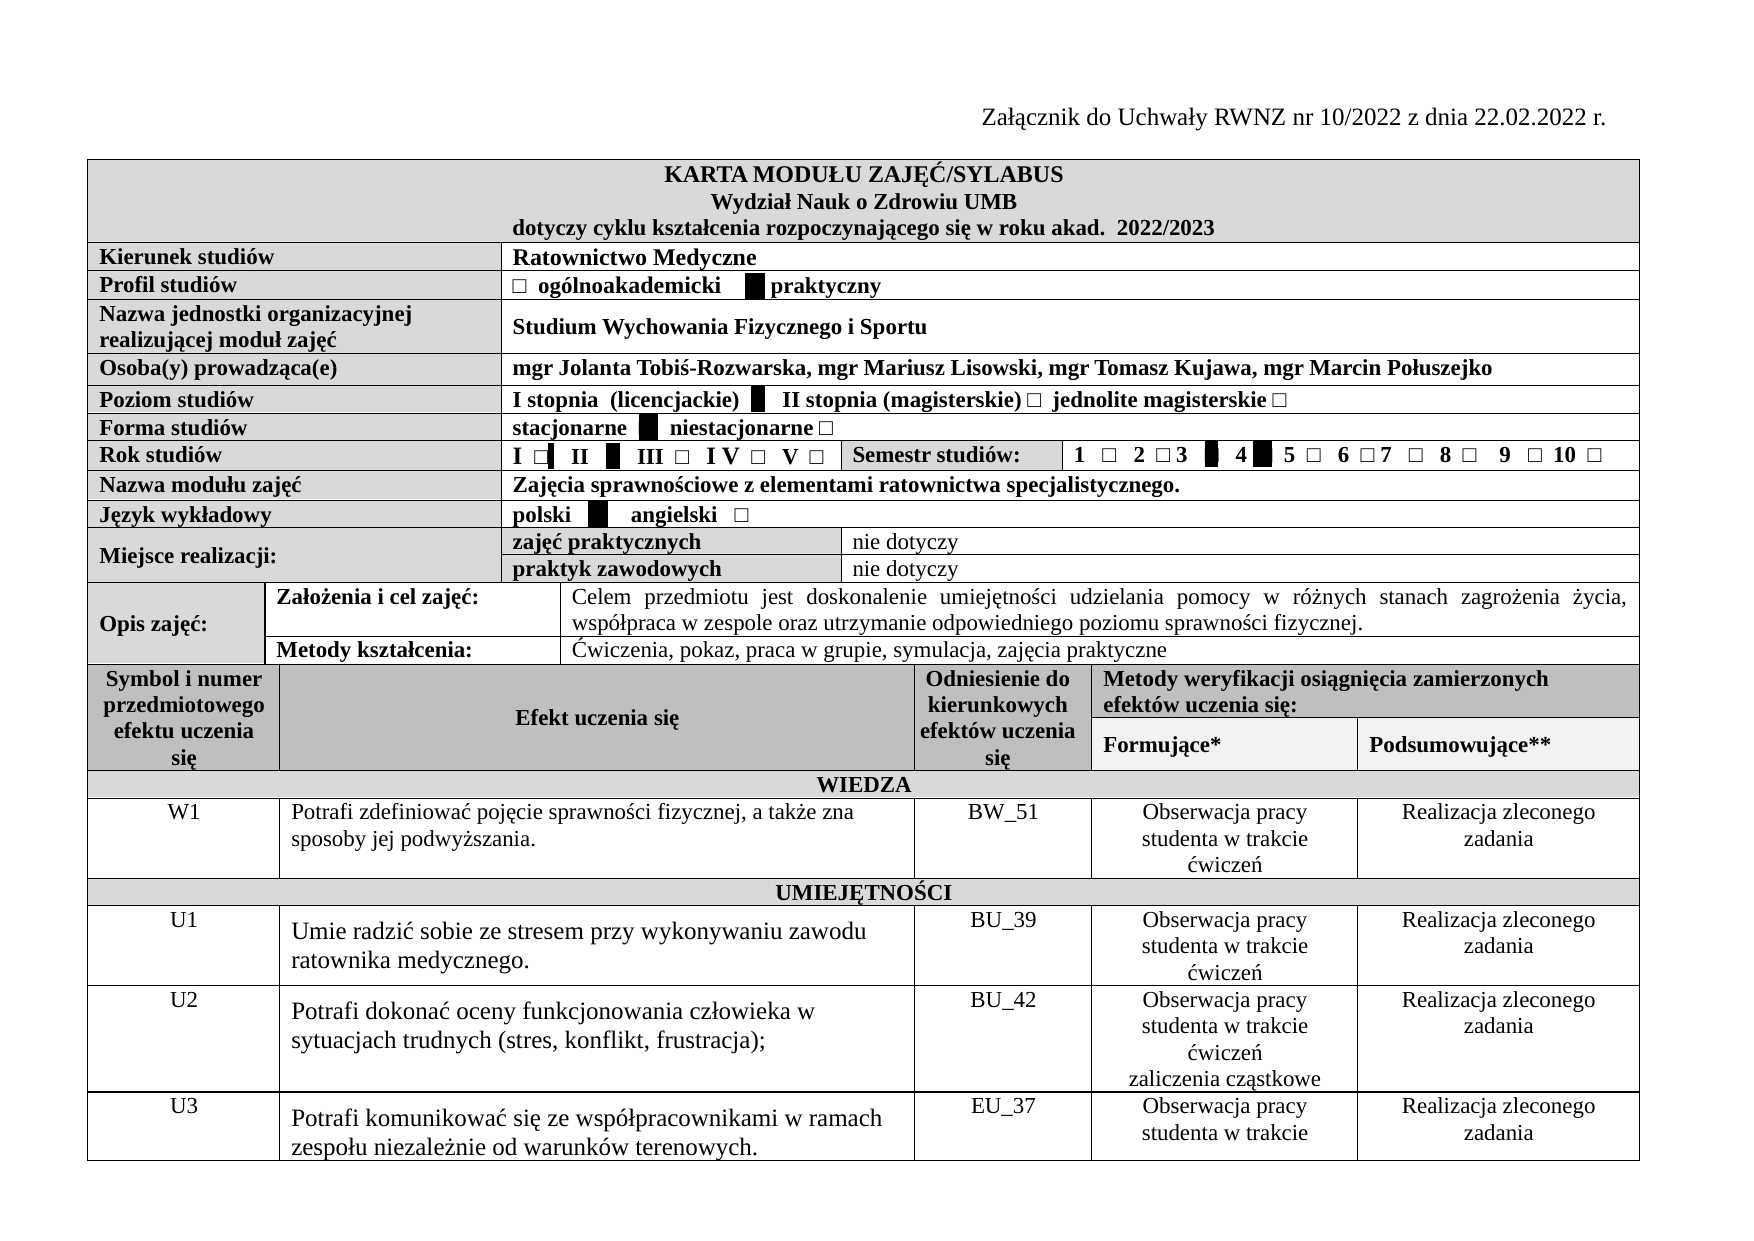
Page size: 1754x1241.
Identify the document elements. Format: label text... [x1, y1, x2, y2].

table_cell Celem przedmiotu jest doskonalenie umiejętności udzielania pomocy w różnych stanach zagrożenia życia, współpraca w zespole oraz utrzymanie odpowiedniego poziomu sprawności fizycznej. [561, 583, 1639, 636]
table_cell Realizacja zleconego zadania [1358, 906, 1639, 985]
table_cell Obserwacja pracy studenta w trakcie ćwiczeń zaliczenia cząstkowe [1092, 986, 1357, 1091]
table_cell Kierunek studiów [88, 243, 501, 270]
table_cell Metody weryfikacji osiągnięcia zamierzonych efektów uczenia się: [1092, 665, 1639, 717]
table_cell Potrafi zdefiniować pojęcie sprawności fizycznej, a także zna sposoby jej podwyższania. [280, 799, 914, 877]
table_cell Zajęcia sprawnościowe z elementami ratownictwa specjalistycznego. [502, 471, 1639, 499]
table_cell Odniesienie do kierunkowych efektów uczenia się [915, 665, 1091, 770]
table_cell stacjonarne □ niestacjonarne □ [502, 414, 1639, 440]
table_cell U1 [88, 906, 279, 985]
table_cell Realizacja zleconego zadania [1358, 986, 1639, 1091]
table_header KARTA MODUŁU ZAJĘĆ/SYLABUS Wydział Nauk o Zdrowiu UMB dotyczy cyklu kształcenia rozpoczynającego się w roku akad. 2022/2023 [88, 160, 1639, 242]
table_cell Metody kształcenia: [266, 637, 560, 663]
table_cell Profil studiów [88, 271, 501, 299]
table_cell nie dotyczy [842, 528, 1639, 554]
text Załącznik do Uchwały RWNZ nr 10/2022 z dnia 22.02.2022 r. [148, 102, 1606, 131]
table_cell Umie radzić sobie ze stresem przy wykonywaniu zawodu ratownika medycznego. [280, 906, 914, 985]
table_cell Ratownictwo Medyczne [502, 243, 1639, 270]
table_cell Realizacja zleconego zadania [1358, 799, 1639, 877]
table_cell U3 [88, 1093, 279, 1160]
table_cell BU_42 [915, 986, 1091, 1091]
table_cell U2 [88, 986, 279, 1091]
table_cell Semestr studiów: [842, 441, 1062, 470]
table_cell Efekt uczenia się [280, 665, 914, 770]
table_cell Potrafi dokonać oceny funkcjonowania człowieka w sytuacjach trudnych (stres, konflikt, frustracja); [280, 986, 914, 1091]
table_cell BU_39 [915, 906, 1091, 985]
table_cell W1 [88, 799, 279, 877]
table_cell Założenia i cel zajęć: [266, 583, 560, 636]
table_cell Nazwa modułu zajęć [88, 471, 501, 499]
table_cell Symbol i numer przedmiotowego efektu uczenia się [88, 665, 279, 770]
table_cell □ ogólnoakademicki □ praktyczny [502, 271, 1639, 299]
table_cell WIEDZA [88, 771, 1639, 797]
table_cell EU_37 [915, 1093, 1091, 1160]
table_cell I stopnia (licencjackie) □ II stopnia (magisterskie) □ jednolite magisterskie □ [502, 386, 1639, 412]
table_cell Rok studiów [88, 441, 501, 470]
table_cell Osoba(y) prowadząca(e) [88, 354, 501, 385]
table_cell Nazwa jednostki organizacyjnej realizującej moduł zajęć [88, 300, 501, 353]
table_cell praktyk zawodowych [502, 555, 841, 582]
table_cell Forma studiów [88, 414, 501, 440]
table_cell polski □ angielski □ [502, 501, 1639, 527]
table_cell Obserwacja pracy studenta w trakcie ćwiczeń [1092, 799, 1357, 877]
table_cell Obserwacja pracy studenta w trakcie ćwiczeń [1092, 906, 1357, 985]
table_cell zajęć praktycznych [502, 528, 841, 554]
table_cell Studium Wychowania Fizycznego i Sportu [502, 300, 1639, 353]
table_cell mgr Jolanta Tobiś-Rozwarska, mgr Mariusz Lisowski, mgr Tomasz Kujawa, mgr Marcin Połuszejko [502, 354, 1639, 385]
table_cell Poziom studiów [88, 386, 501, 412]
table_cell Potrafi komunikować się ze współpracownikami w ramach zespołu niezależnie od warunków terenowych. [280, 1093, 914, 1160]
table_cell Realizacja zleconego zadania [1358, 1093, 1639, 1160]
table_cell Ćwiczenia, pokaz, praca w grupie, symulacja, zajęcia praktyczne [561, 637, 1639, 663]
table_cell BW_51 [915, 799, 1091, 877]
table_cell Język wykładowy [88, 501, 501, 527]
table_cell Opis zajęć: [88, 583, 264, 663]
table_cell Podsumowujące** [1358, 718, 1639, 770]
table_cell Formujące* [1092, 718, 1357, 770]
table_cell UMIEJĘTNOŚCI [88, 879, 1639, 905]
table_cell nie dotyczy [842, 555, 1639, 582]
table_cell I □ II □ III □ I V □ V □ [502, 441, 841, 470]
table_cell 1 □ 2 □ 3 □ 4 □ 5 □ 6 □ 7 □ 8 □ 9 □ 10 □ [1063, 441, 1639, 470]
table_cell Miejsce realizacji: [88, 528, 501, 582]
table_cell Obserwacja pracy studenta w trakcie [1092, 1093, 1357, 1160]
